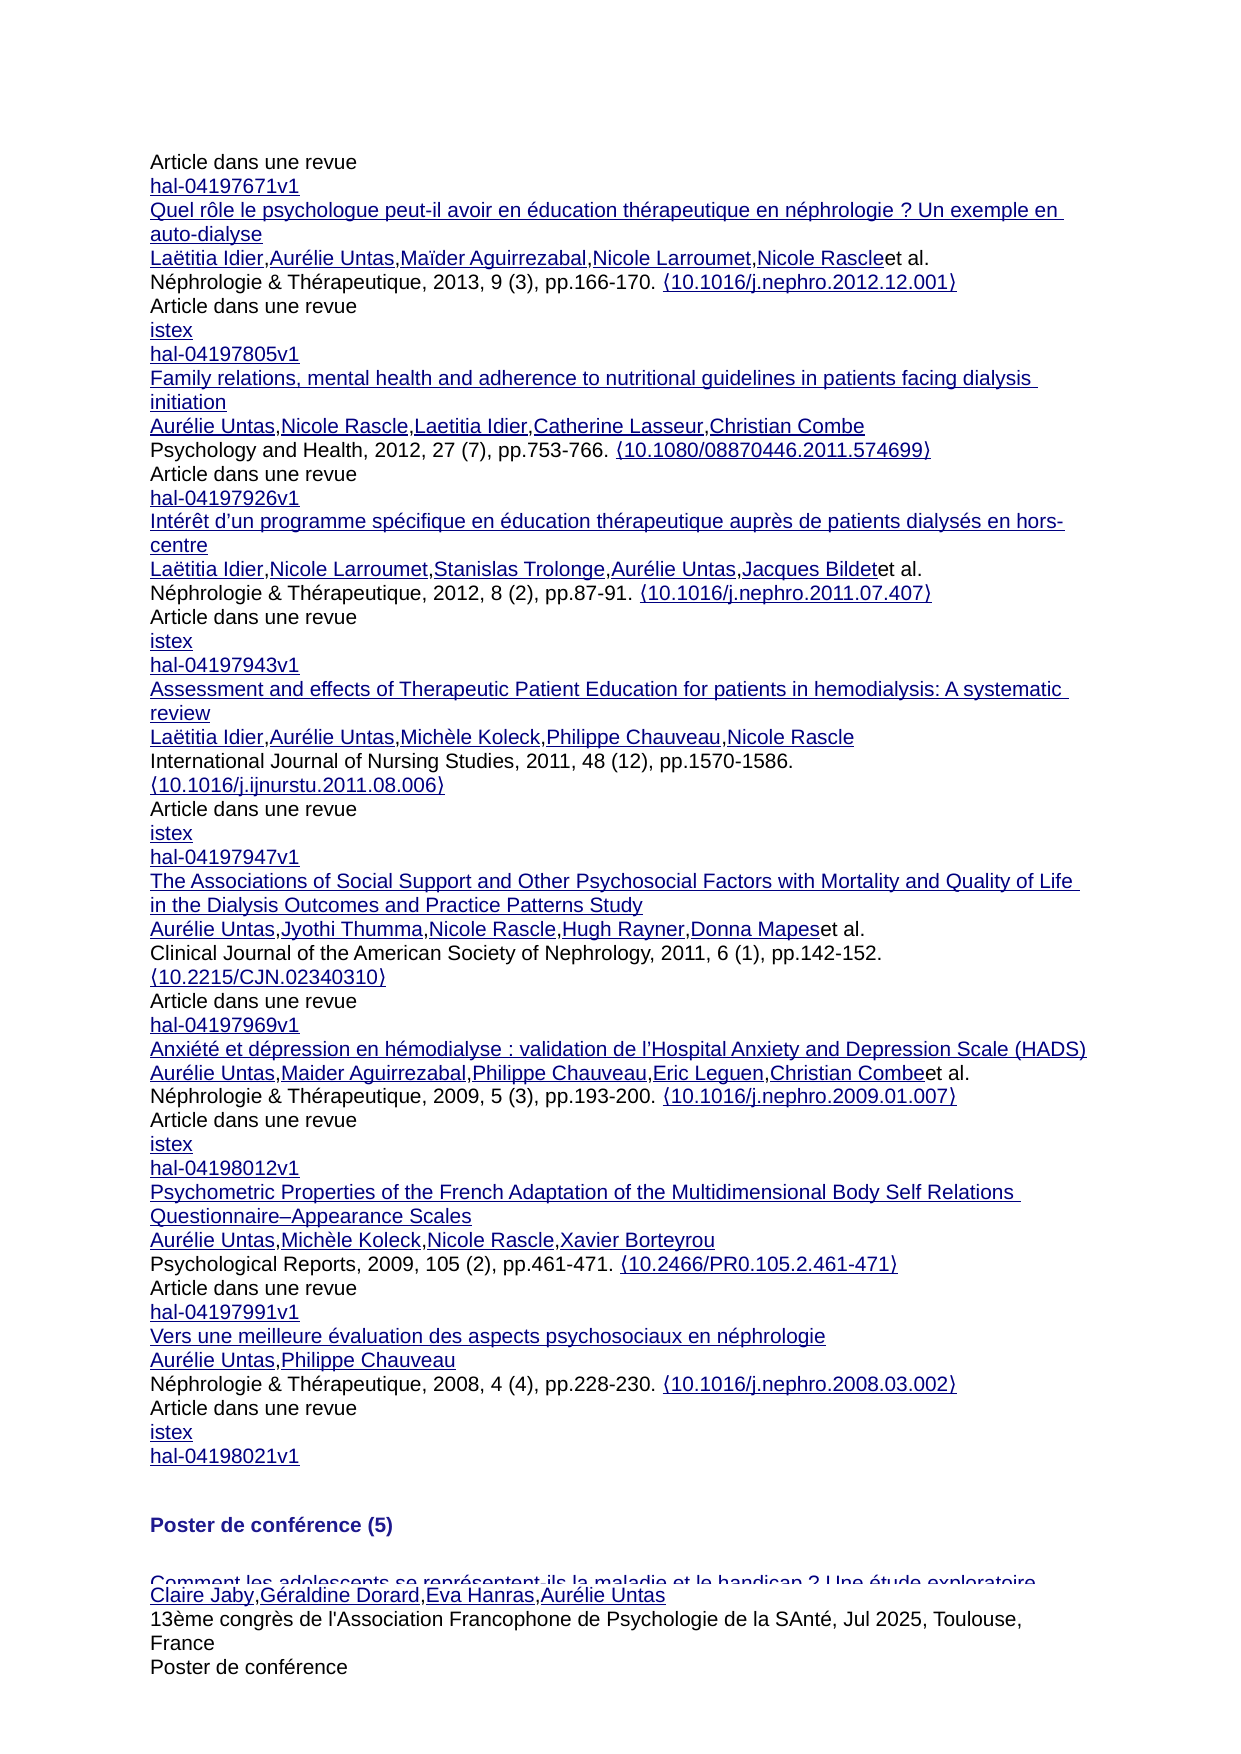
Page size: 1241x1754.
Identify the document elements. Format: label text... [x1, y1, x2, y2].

table_cell Psychometric Properties of the French Adaptation of the Multidimensional Body Self Relations Questionnaire–Appearance Scales Aurélie Untas,Michèle Koleck,Nicole Rascle,Xavier Borteyrou Psychological Reports, 2009, 105 (2), pp.461-471. ⟨10.2466/PR0.105.2.461-471⟩ Article dans une revue hal-04197991v1 [150, 1180, 1090, 1324]
table_cell Vers une meilleure évaluation des aspects psychosociaux en néphrologie Aurélie Untas,Philippe Chauveau Néphrologie & Thérapeutique, 2008, 4 (4), pp.228-230. ⟨10.1016/j.nephro.2008.03.002⟩ Article dans une revue istex hal-04198021v1 [150, 1324, 1090, 1468]
table_cell Anxiété et dépression en hémodialyse : validation de l’Hospital Anxiety and Depression Scale (HADS) Aurélie Untas,Maider Aguirrezabal,Philippe Chauveau,Eric Leguen,Christian Combeet al. Néphrologie & Thérapeutique, 2009, 5 (3), pp.193-200. ⟨10.1016/j.nephro.2009.01.007⟩ Article dans une revue istex hal-04198012v1 [150, 1036, 1090, 1180]
table_cell Family relations, mental health and adherence to nutritional guidelines in patients facing dialysis initiation Aurélie Untas,Nicole Rascle,Laetitia Idier,Catherine Lasseur,Christian Combe Psychology and Health, 2012, 27 (7), pp.753-766. ⟨10.1080/08870446.2011.574699⟩ Article dans une revue hal-04197926v1 [150, 366, 1090, 509]
table_cell Assessment and effects of Therapeutic Patient Education for patients in hemodialysis: A systematic review Laëtitia Idier,Aurélie Untas,Michèle Koleck,Philippe Chauveau,Nicole Rascle International Journal of Nursing Studies, 2011, 48 (12), pp.1570-1586. ⟨10.1016/j.ijnurstu.2011.08.006⟩ Article dans une revue istex hal-04197947v1 [150, 677, 1090, 869]
table_header Comment les adolescents se représentent-ils la maladie et le handicap ? Une étude exploratoire Claire Jaby,Géraldine Dorard,Eva Hanras,Aurélie Untas 13ème congrès de l'Association Francophone de Psychologie de la SAnté, Jul 2025, Toulouse, France Poster de conférence [150, 1571, 1090, 1679]
table_cell The Associations of Social Support and Other Psychosocial Factors with Mortality and Quality of Life in the Dialysis Outcomes and Practice Patterns Study Aurélie Untas,Jyothi Thumma,Nicole Rascle,Hugh Rayner,Donna Mapeset al. Clinical Journal of the American Society of Nephrology, 2011, 6 (1), pp.142-152. ⟨10.2215/CJN.02340310⟩ Article dans une revue hal-04197969v1 [150, 869, 1090, 1036]
table_cell Article dans une revue hal-04197671v1 [150, 150, 1090, 198]
table_cell Quel rôle le psychologue peut-il avoir en éducation thérapeutique en néphrologie ? Un exemple en auto-dialyse Laëtitia Idier,Aurélie Untas,Maïder Aguirrezabal,Nicole Larroumet,Nicole Rascleet al. Néphrologie & Thérapeutique, 2013, 9 (3), pp.166-170. ⟨10.1016/j.nephro.2012.12.001⟩ Article dans une revue istex hal-04197805v1 [150, 198, 1090, 366]
table_cell Intérêt d’un programme spécifique en éducation thérapeutique auprès de patients dialysés en hors-centre Laëtitia Idier,Nicole Larroumet,Stanislas Trolonge,Aurélie Untas,Jacques Bildetet al. Néphrologie & Thérapeutique, 2012, 8 (2), pp.87-91. ⟨10.1016/j.nephro.2011.07.407⟩ Article dans une revue istex hal-04197943v1 [150, 509, 1090, 677]
subtitle Poster de conférence (5) [150, 1512, 1090, 1536]
